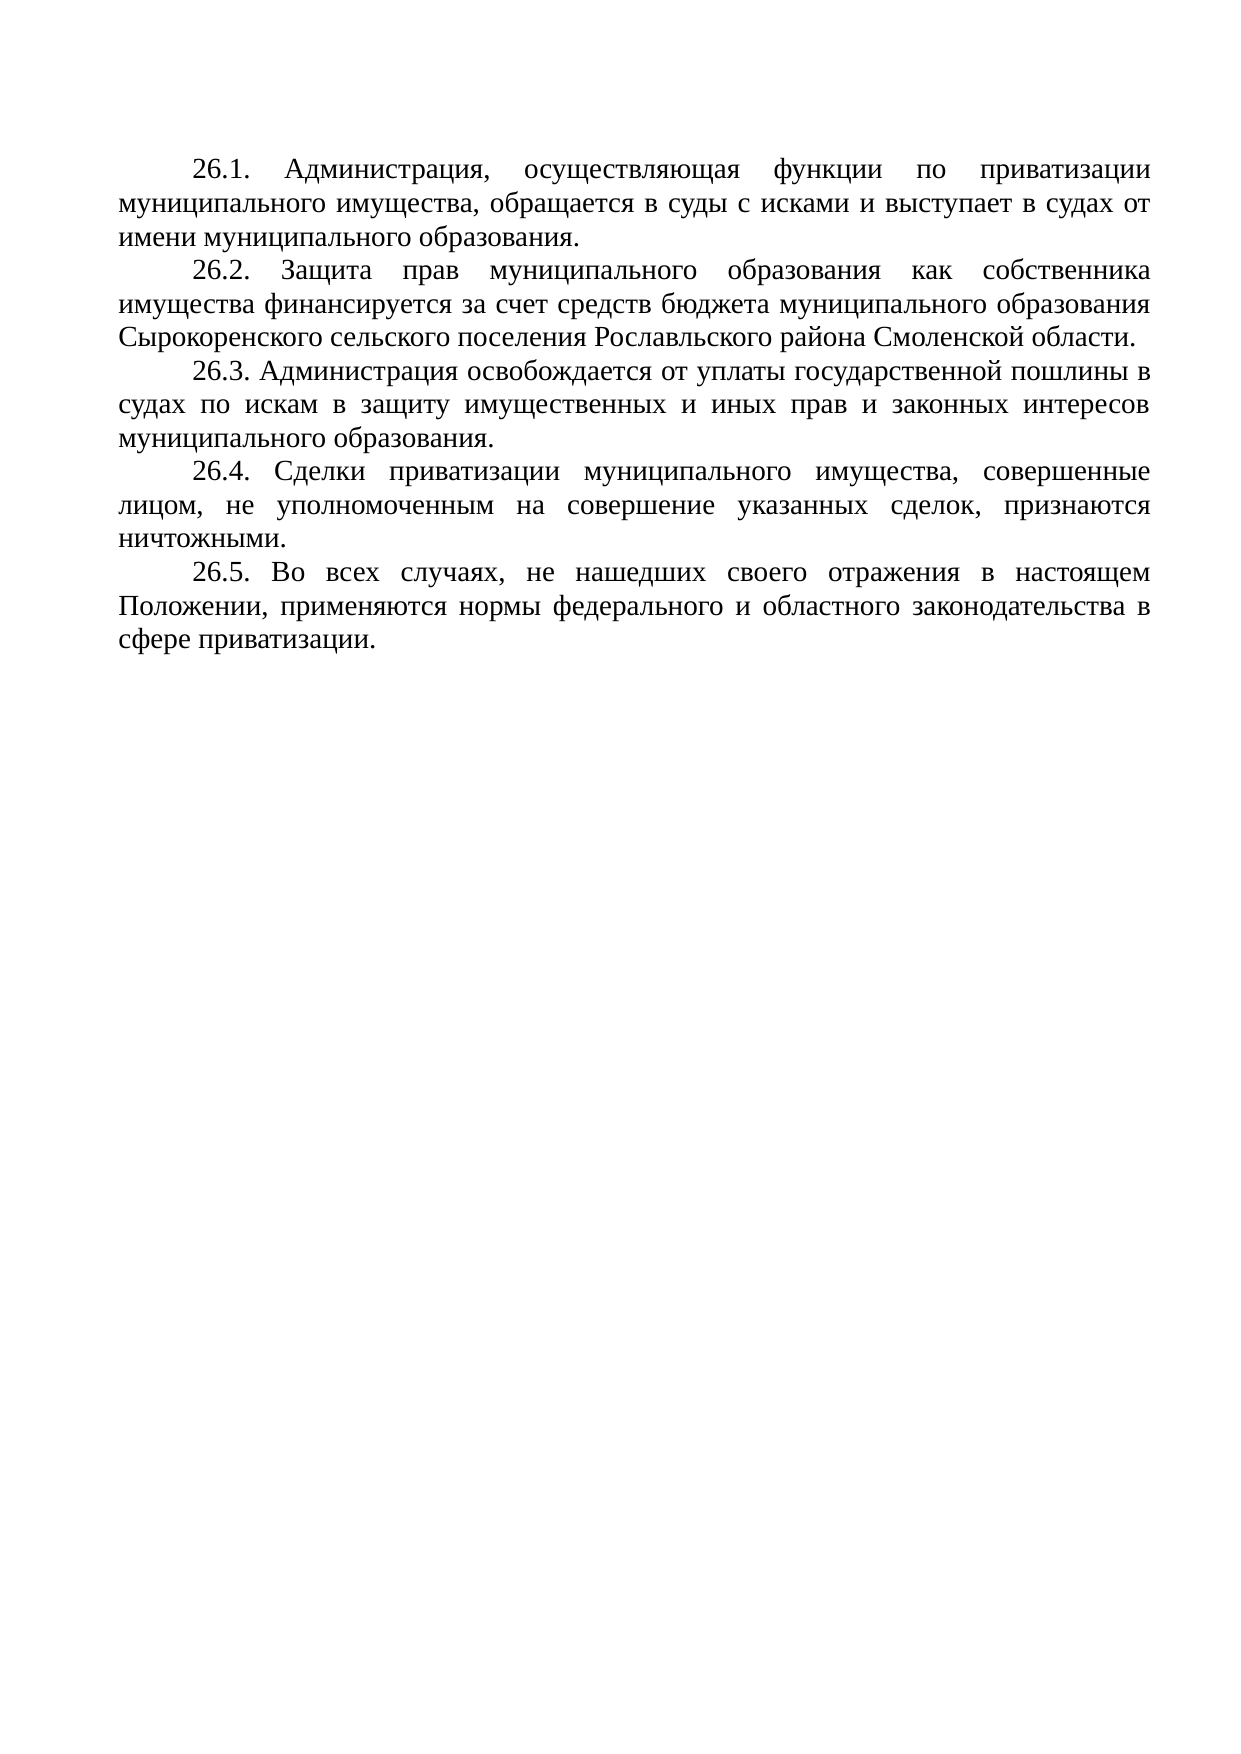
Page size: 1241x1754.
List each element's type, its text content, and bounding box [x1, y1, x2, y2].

text 26.4. Сделки приватизации муниципального имущества, совершенные лицом, не уполномоченным на совершение указанных сделок, признаются ничтожными. [118, 453, 1152, 554]
text 26.1. Администрация, осуществляющая функции по приватизации муниципального имущества, обращается в суды с исками и выступает в судах от имени муниципального образования. [118, 152, 1152, 252]
text 26.2. Защита прав муниципального образования как собственника имущества финансируется за счет средств бюджета муниципального образования Сырокоренского сельского поселения Рославльского района Смоленской области. [118, 252, 1152, 353]
text 26.3. Администрация освобождается от уплаты государственной пошлины в судах по искам в защиту имущественных и иных прав и законных интересов муниципального образования. [118, 353, 1152, 453]
text 26.5. Во всех случаях, не нашедших своего отражения в настоящем Положении, применяются нормы федерального и областного законодательства в сфере приватизации. [118, 554, 1152, 655]
